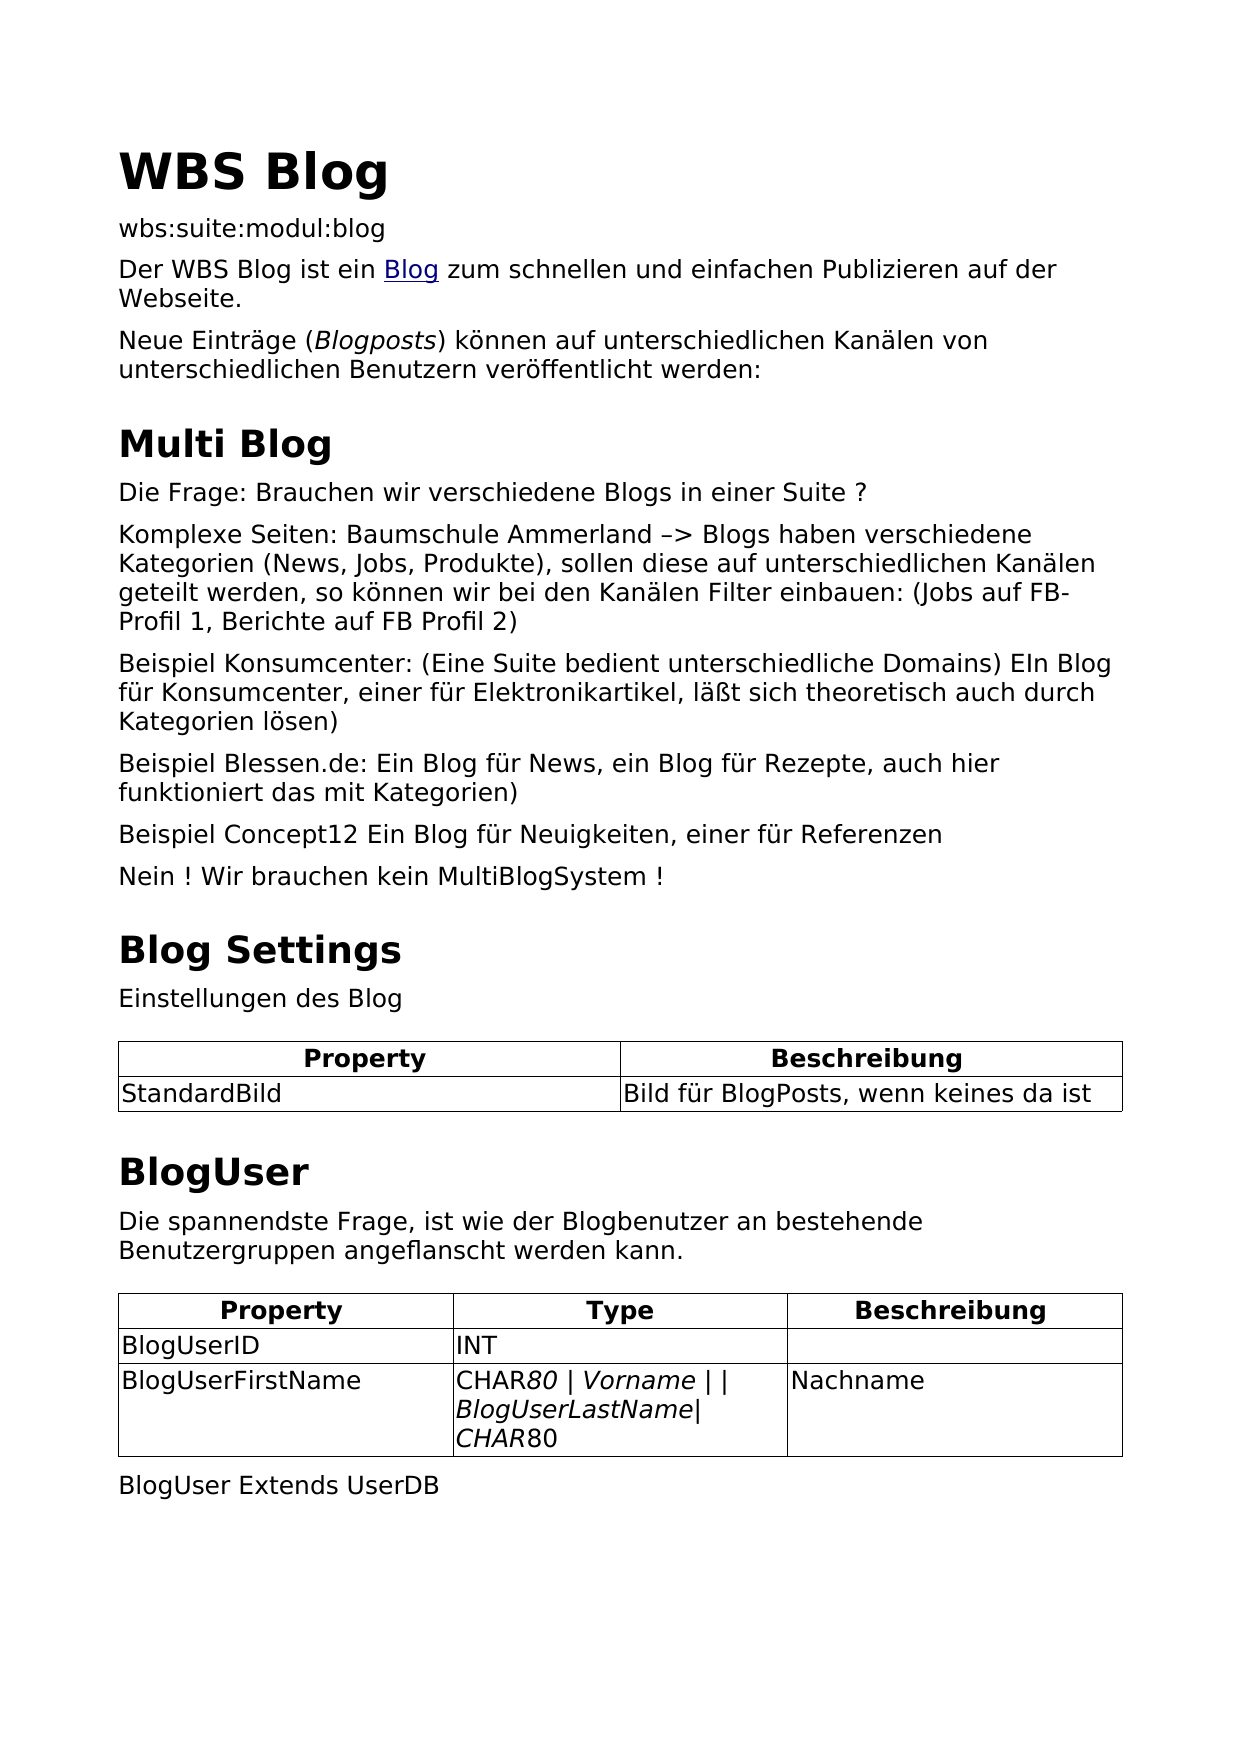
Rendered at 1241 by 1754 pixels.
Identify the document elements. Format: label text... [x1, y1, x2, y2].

text Beispiel Blessen.de: Ein Blog für News, ein Blog für Rezepte, auch hier funktioniert das mit Kategorien) [118, 749, 1122, 807]
text Die spannendste Frage, ist wie der Blogbenutzer an bestehende Benutzergruppen angeflanscht werden kann. [118, 1207, 1122, 1266]
table_header Property [119, 1294, 453, 1328]
table_cell CHAR80 | Vorname | | BlogUserLastName| CHAR80 [454, 1364, 787, 1456]
table_cell Nachname [788, 1364, 1122, 1456]
text BlogUser Extends UserDB [118, 1471, 1122, 1501]
table_cell BlogUserFirstName [119, 1364, 453, 1456]
text Die Frage: Brauchen wir verschiedene Blogs in einer Suite ? [118, 478, 1122, 507]
text Einstellungen des Blog [118, 984, 1122, 1014]
subtitle Multi Blog [118, 422, 1122, 466]
text Beispiel Concept12 Ein Blog für Neuigkeiten, einer für Referenzen [118, 820, 1122, 849]
text Beispiel Konsumcenter: (Eine Suite bedient unterschiedliche Domains) EIn Blog für Konsumcenter, einer für Elektronikartikel, läßt sich theoretisch auch durch Kategorien lösen) [118, 649, 1122, 737]
text wbs:suite:modul:blog [118, 214, 1122, 243]
table_header Type [454, 1294, 787, 1328]
table_cell Bild für BlogPosts, wenn keines da ist [621, 1077, 1122, 1111]
table_header Property [119, 1042, 620, 1076]
subtitle Blog Settings [118, 928, 1122, 972]
text Komplexe Seiten: Baumschule Ammerland –> Blogs haben verschiedene Kategorien (News, Jobs, Produkte), sollen diese auf unterschiedlichen Kanälen geteilt werden, so können wir bei den Kanälen Filter einbauen: (Jobs auf FB-Profil 1, Berichte auf FB Profil 2) [118, 520, 1122, 637]
text Neue Einträge (Blogposts) können auf unterschiedlichen Kanälen von unterschiedlichen Benutzern veröffentlicht werden: [118, 326, 1122, 385]
table_cell INT [454, 1329, 787, 1363]
table_cell StandardBild [119, 1077, 620, 1111]
subtitle WBS Blog [118, 143, 1122, 201]
text Der WBS Blog ist ein Blog zum schnellen und einfachen Publizieren auf der Webseite. [118, 256, 1122, 314]
table_header Beschreibung [788, 1294, 1122, 1328]
table_cell BlogUserID [119, 1329, 453, 1363]
table_cell [788, 1329, 1122, 1363]
text Nein ! Wir brauchen kein MultiBlogSystem ! [118, 862, 1122, 891]
table_header Beschreibung [621, 1042, 1122, 1076]
subtitle BlogUser [118, 1151, 1122, 1195]
